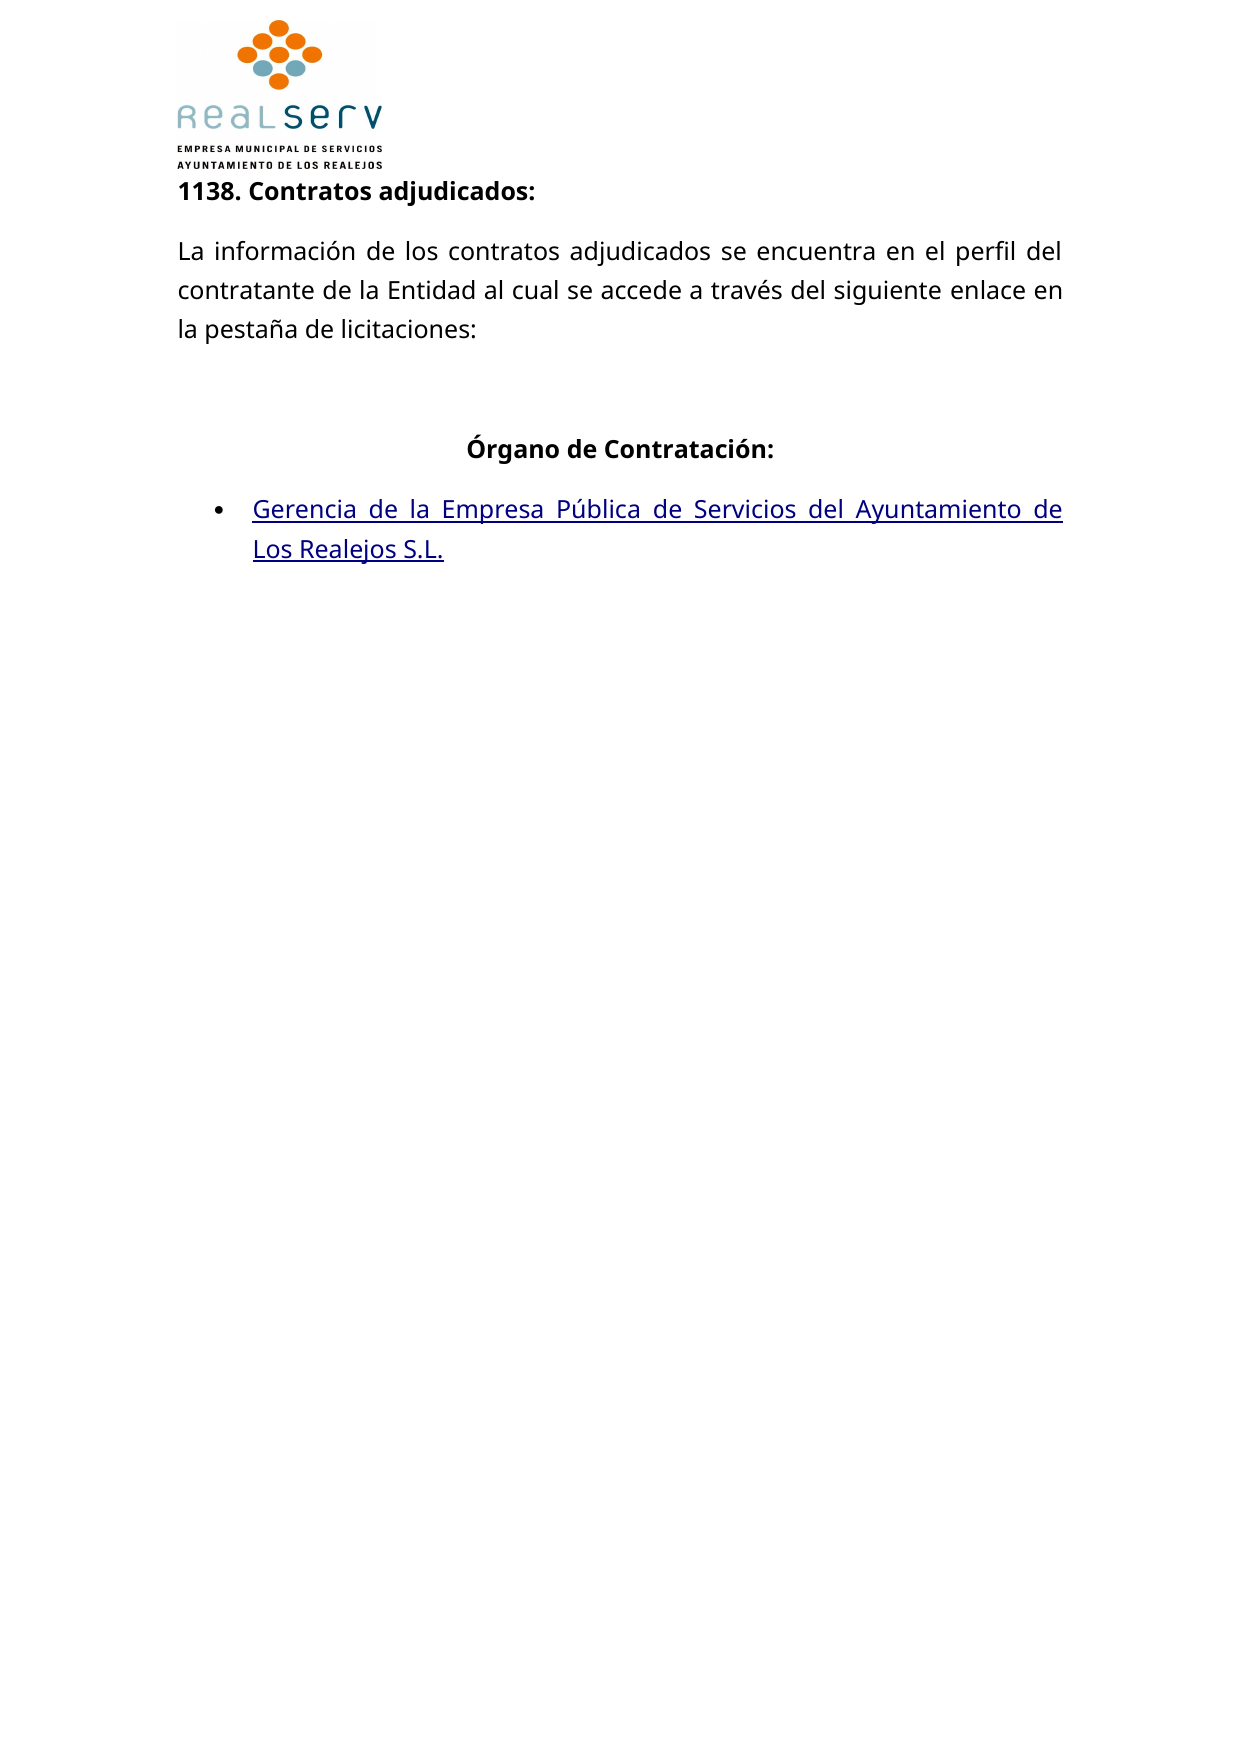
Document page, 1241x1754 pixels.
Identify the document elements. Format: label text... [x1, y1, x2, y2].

text 1138. Contratos adjudicados: [177, 148, 1063, 208]
text La información de los contratos adjudicados se encuentra en el perfil del contratante de la Entidad al cual se accede a través del siguiente enlace en la pestaña de licitaciones: [177, 234, 1063, 346]
list Gerencia de la Empresa Pública de Servicios del Ayuntamiento de Los Realejos S.L. [215, 492, 1063, 565]
text Órgano de Contratación: [177, 432, 1063, 466]
